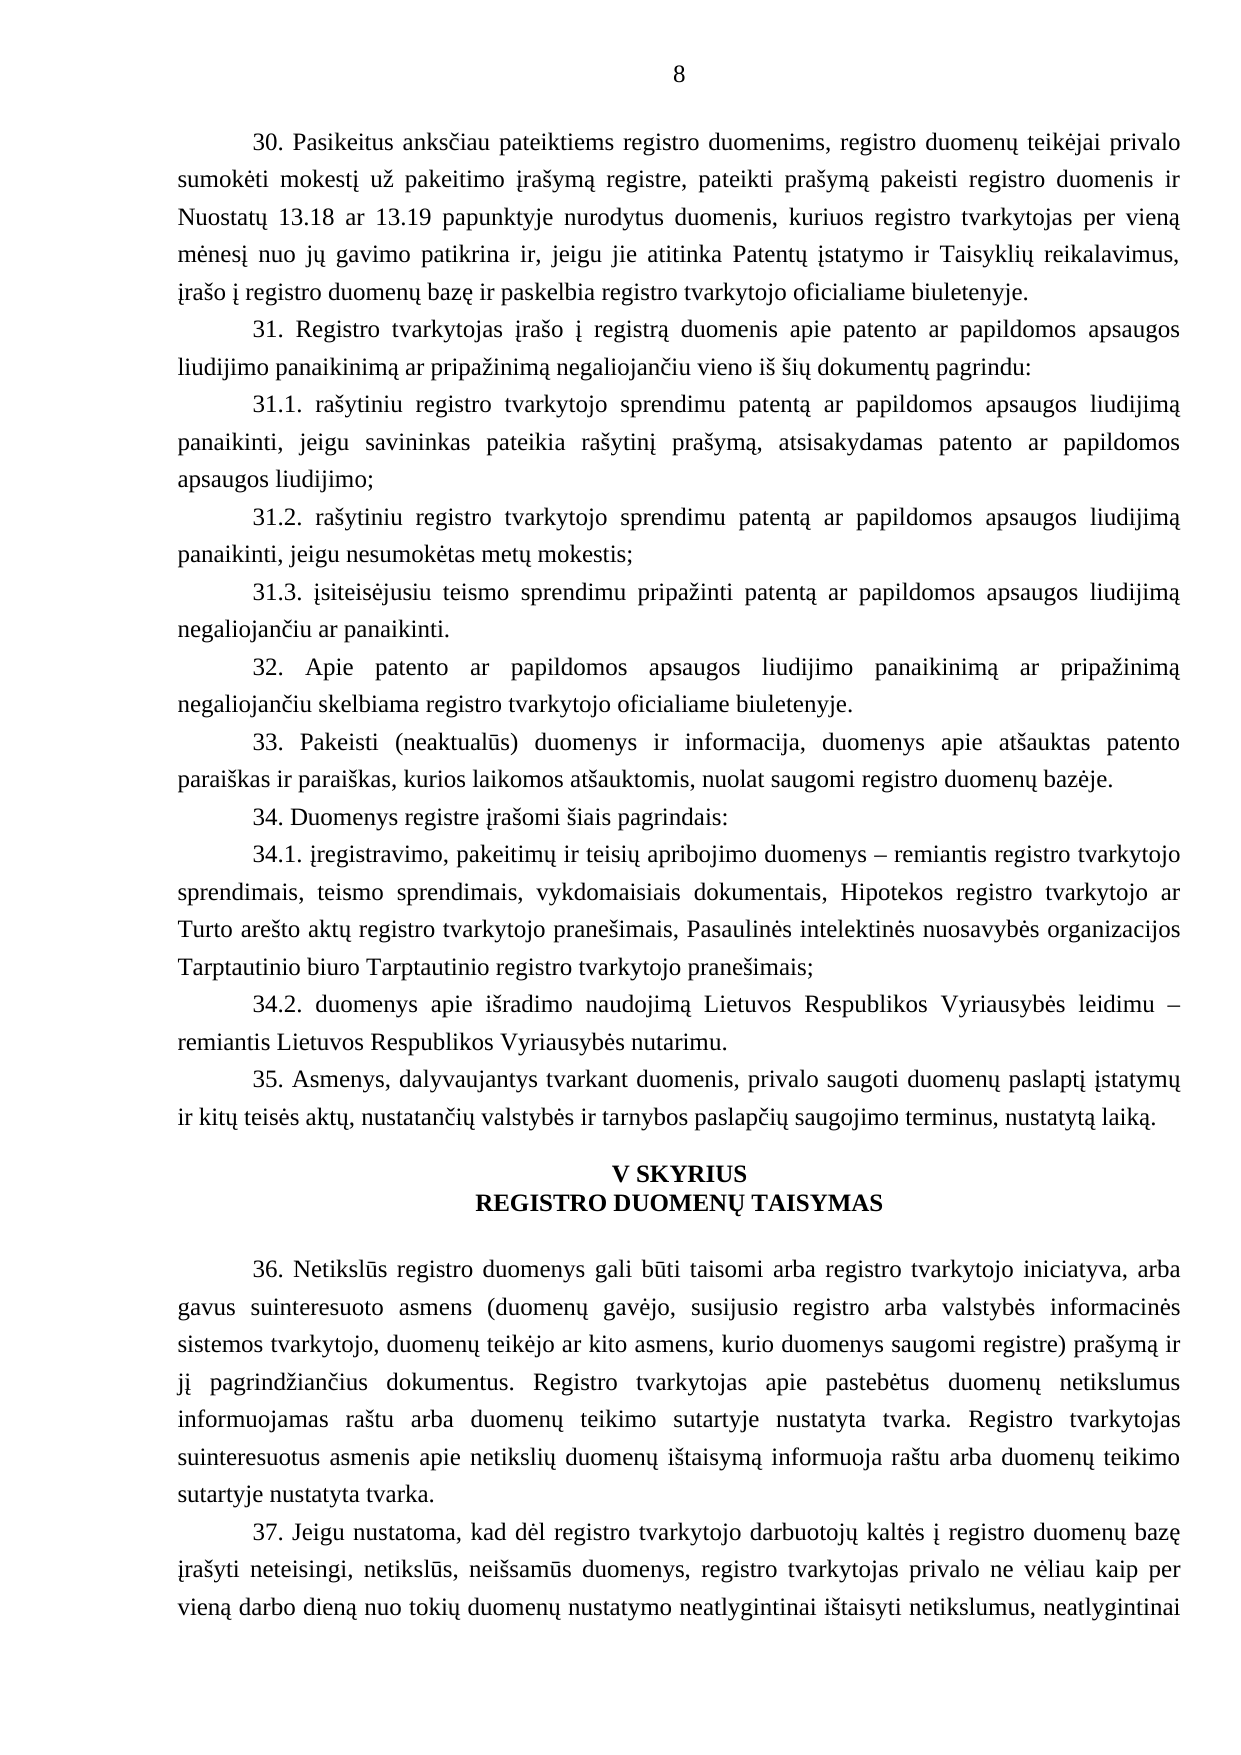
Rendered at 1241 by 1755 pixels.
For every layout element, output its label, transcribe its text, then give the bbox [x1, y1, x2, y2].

text 33. Pakeisti (neaktualūs) duomenys ir informacija, duomenys apie atšauktas patento paraiškas ir paraiškas, kurios laikomos atšauktomis, nuolat saugomi registro duomenų bazėje. [177, 718, 1181, 793]
text 31. Registro tvarkytojas įrašo į registrą duomenis apie patento ar papildomos apsaugos liudijimo panaikinimą ar pripažinimą negaliojančiu vieno iš šių dokumentų pagrindu: [177, 306, 1181, 381]
text 31.3. įsiteisėjusiu teismo sprendimu pripažinti patentą ar papildomos apsaugos liudijimą negaliojančiu ar panaikinti. [177, 568, 1181, 643]
text 32. Apie patento ar papildomos apsaugos liudijimo panaikinimą ar pripažinimą negaliojančiu skelbiama registro tvarkytojo oficialiame biuletenyje. [177, 643, 1181, 718]
text 34.2. duomenys apie išradimo naudojimą Lietuvos Respublikos Vyriausybės leidimu – remiantis Lietuvos Respublikos Vyriausybės nutarimu. [177, 981, 1181, 1056]
text 31.1. rašytiniu registro tvarkytojo sprendimu patentą ar papildomos apsaugos liudijimą panaikinti, jeigu savininkas pateikia rašytinį prašymą, atsisakydamas patento ar papildomos apsaugos liudijimo; [177, 381, 1181, 493]
text 36. Netikslūs registro duomenys gali būti taisomi arba registro tvarkytojo iniciatyva, arba gavus suinteresuoto asmens (duomenų gavėjo, susijusio registro arba valstybės informacinės sistemos tvarkytojo, duomenų teikėjo ar kito asmens, kurio duomenys saugomi registre) prašymą ir jį pagrindžiančius dokumentus. Registro tvarkytojas apie pastebėtus duomenų netikslumus informuojamas raštu arba duomenų teikimo sutartyje nustatyta tvarka. Registro tvarkytojas suinteresuotus asmenis apie netikslių duomenų ištaisymą informuoja raštu arba duomenų teikimo sutartyje nustatyta tvarka. [177, 1246, 1181, 1508]
text V SKYRIUS [177, 1159, 1181, 1188]
text 34.1. įregistravimo, pakeitimų ir teisių apribojimo duomenys – remiantis registro tvarkytojo sprendimais, teismo sprendimais, vykdomaisiais dokumentais, Hipotekos registro tvarkytojo ar Turto arešto aktų registro tvarkytojo pranešimais, Pasaulinės intelektinės nuosavybės organizacijos Tarptautinio biuro Tarptautinio registro tvarkytojo pranešimais; [177, 831, 1181, 981]
text 31.2. rašytiniu registro tvarkytojo sprendimu patentą ar papildomos apsaugos liudijimą panaikinti, jeigu nesumokėtas metų mokestis; [177, 493, 1181, 568]
text 35. Asmenys, dalyvaujantys tvarkant duomenis, privalo saugoti duomenų paslaptį įstatymų ir kitų teisės aktų, nustatančių valstybės ir tarnybos paslapčių saugojimo terminus, nustatytą laiką. [177, 1056, 1181, 1131]
text REGISTRO DUOMENŲ TAISYMAS [177, 1188, 1181, 1217]
text 37. Jeigu nustatoma, kad dėl registro tvarkytojo darbuotojų kaltės į registro duomenų bazę įrašyti neteisingi, netikslūs, neišsamūs duomenys, registro tvarkytojas privalo ne vėliau kaip per vieną darbo dieną nuo tokių duomenų nustatymo neatlygintinai ištaisyti netikslumus, neatlygintinai [177, 1508, 1181, 1621]
text 30. Pasikeitus anksčiau pateiktiems registro duomenims, registro duomenų teikėjai privalo sumokėti mokestį už pakeitimo įrašymą registre, pateikti prašymą pakeisti registro duomenis ir Nuostatų 13.18 ar 13.19 papunktyje nurodytus duomenis, kuriuos registro tvarkytojas per vieną mėnesį nuo jų gavimo patikrina ir, jeigu jie atitinka Patentų įstatymo ir Taisyklių reikalavimus, įrašo į registro duomenų bazę ir paskelbia registro tvarkytojo oficialiame biuletenyje. [177, 118, 1181, 306]
text 34. Duomenys registre įrašomi šiais pagrindais: [177, 793, 1181, 831]
